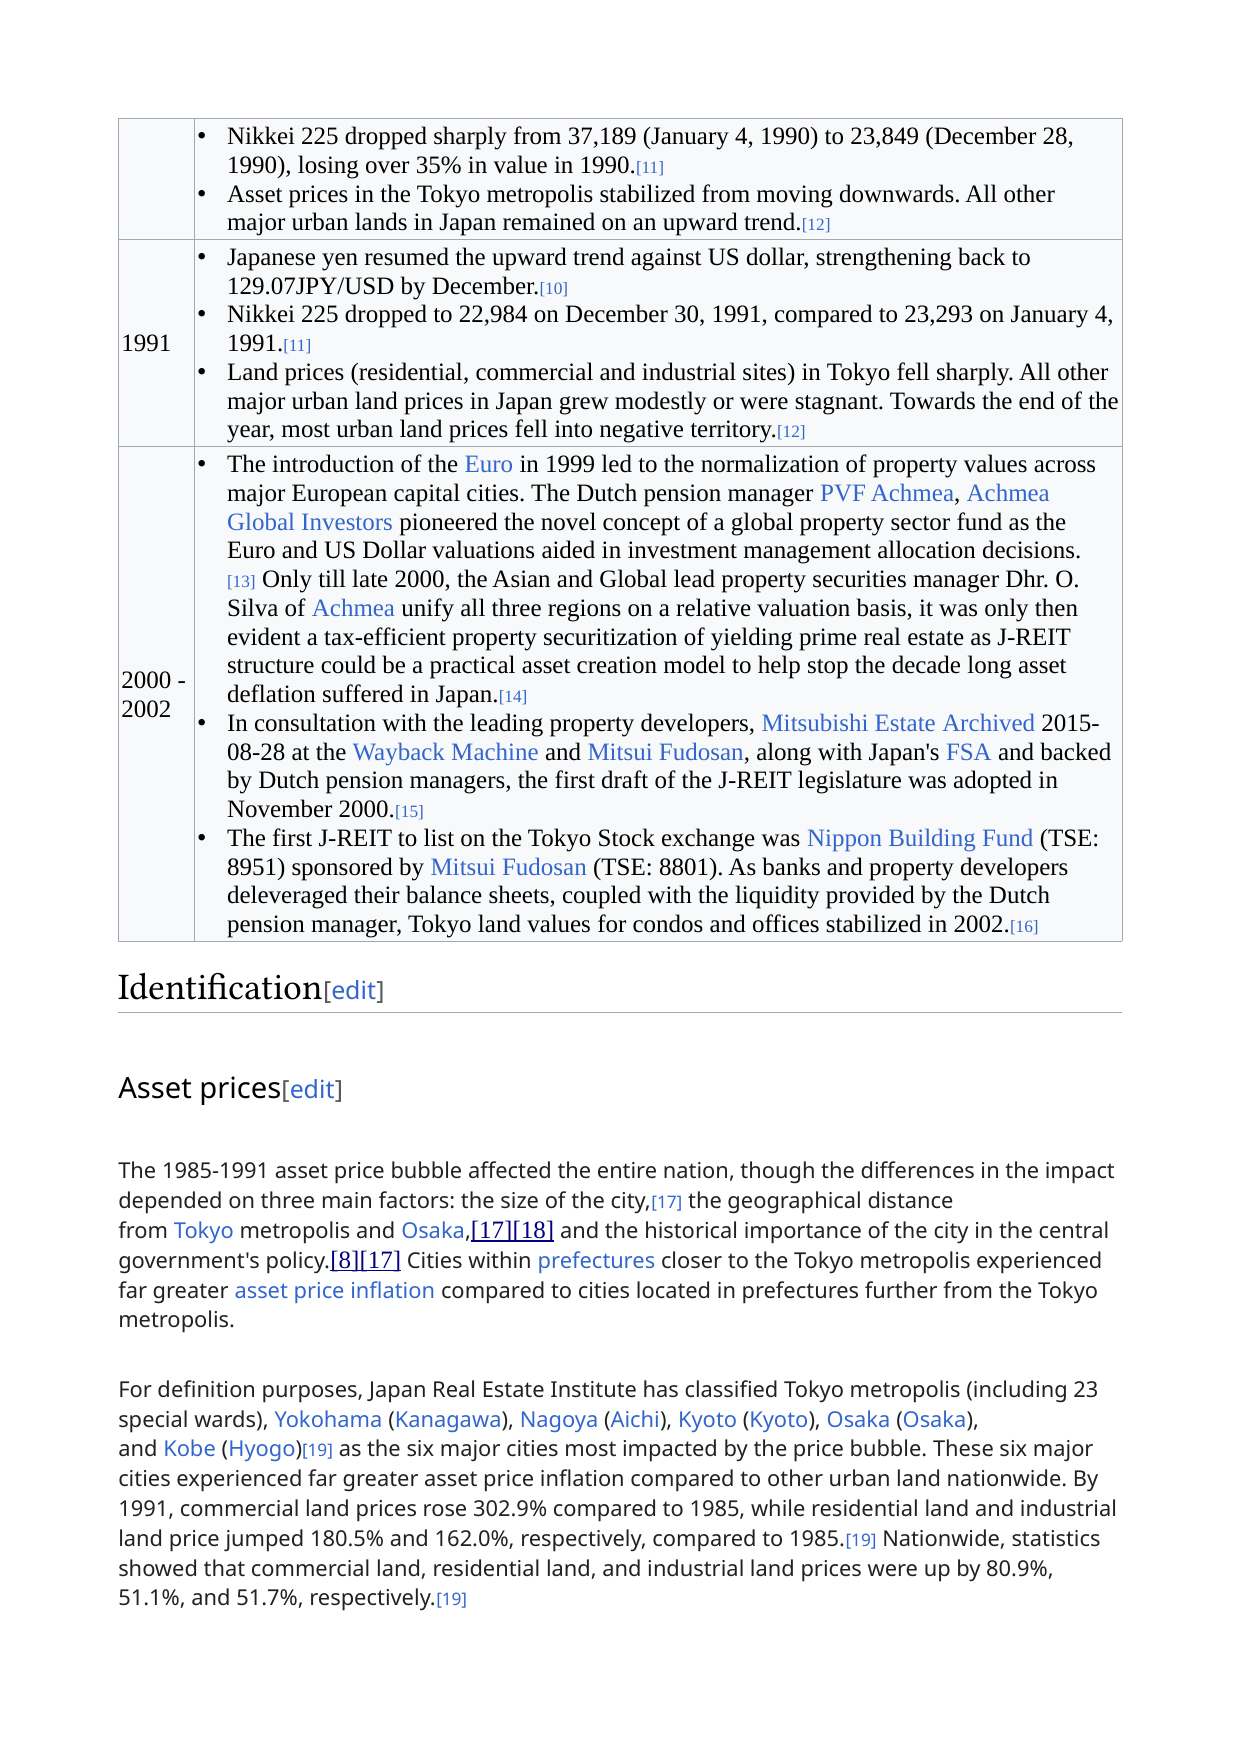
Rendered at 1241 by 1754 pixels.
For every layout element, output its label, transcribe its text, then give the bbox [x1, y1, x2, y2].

table_cell 2000 -2002 [119, 447, 194, 941]
subtitle Identification[edit] [118, 966, 1122, 1012]
table_cell The introduction of the Euro in 1999 led to the normalization of property values across major European capital cities. The Dutch pension manager PVF Achmea, Achmea Global Investors pioneered the novel concept of a global property sector fund as the Euro and US Dollar valuations aided in investment management allocation decisions.[13] Only till late 2000, the Asian and Global lead property securities manager Dhr. O. Silva of Achmea unify all three regions on a relative valuation basis, it was only then evident a tax-efficient property securitization of yielding prime real estate as J-REIT structure could be a practical asset creation model to help stop the decade long asset deflation suffered in Japan.[14] In consultation with the leading property developers, Mitsubishi Estate Archived 2015-08-28 at the Wayback Machine and Mitsui Fudosan, along with Japan's FSA and backed by Dutch pension managers, the first draft of the J-REIT legislature was adopted in November 2000.[15] The first J-REIT to list on the Tokyo Stock exchange was Nippon Building Fund (TSE: 8951) sponsored by Mitsui Fudosan (TSE: 8801). As banks and property developers deleveraged their balance sheets, coupled with the liquidity provided by the Dutch pension manager, Tokyo land values for condos and offices stabilized in 2002.[16] [195, 447, 1122, 941]
text The 1985-1991 asset price bubble affected the entire nation, though the differences in the impact depended on three main factors: the size of the city,[17] the geographical distance from Tokyo metropolis and Osaka,[17][18] and the historical importance of the city in the central government's policy.[8][17] Cities within prefectures closer to the Tokyo metropolis experienced far greater asset price inflation compared to cities located in prefectures further from the Tokyo metropolis. [118, 1156, 1122, 1334]
table_cell BOJ continued to tighten monetary policy by pushing the official discount rate from 4.25% to 6.00%.[7] Japanese yen weakened to as low as 158.50JPY/USD by April but began to strengthen in the second half of 1990; it touched as high as 129.01JPY/USD by November.[10] Nikkei 225 dropped sharply from 37,189 (January 4, 1990) to 23,849 (December 28, 1990), losing over 35% in value in 1990.[11] Asset prices in the Tokyo metropolis stabilized from moving downwards. All other major urban lands in Japan remained on an upward trend.[12] [195, 119, 1122, 239]
table_cell Japanese yen resumed the upward trend against US dollar, strengthening back to 129.07JPY/USD by December.[10] Nikkei 225 dropped to 22,984 on December 30, 1991, compared to 23,293 on January 4, 1991.[11] Land prices (residential, commercial and industrial sites) in Tokyo fell sharply. All other major urban land prices in Japan grew modestly or were stagnant. Towards the end of the year, most urban land prices fell into negative territory.[12] [195, 240, 1122, 446]
subtitle Asset prices[edit] [118, 1067, 1122, 1107]
table_cell 1991 [119, 240, 194, 446]
text For definition purposes, Japan Real Estate Institute has classified Tokyo metropolis (including 23 special wards), Yokohama (Kanagawa), Nagoya (Aichi), Kyoto (Kyoto), Osaka (Osaka), and Kobe (Hyogo)[19] as the six major cities most impacted by the price bubble. These six major cities experienced far greater asset price inflation compared to other urban land nationwide. By 1991, commercial land prices rose 302.9% compared to 1985, while residential land and industrial land price jumped 180.5% and 162.0%, respectively, compared to 1985.[19] Nationwide, statistics showed that commercial land, residential land, and industrial land prices were up by 80.9%, 51.1%, and 51.7%, respectively.[19] [118, 1374, 1122, 1612]
table_cell [119, 119, 194, 239]
